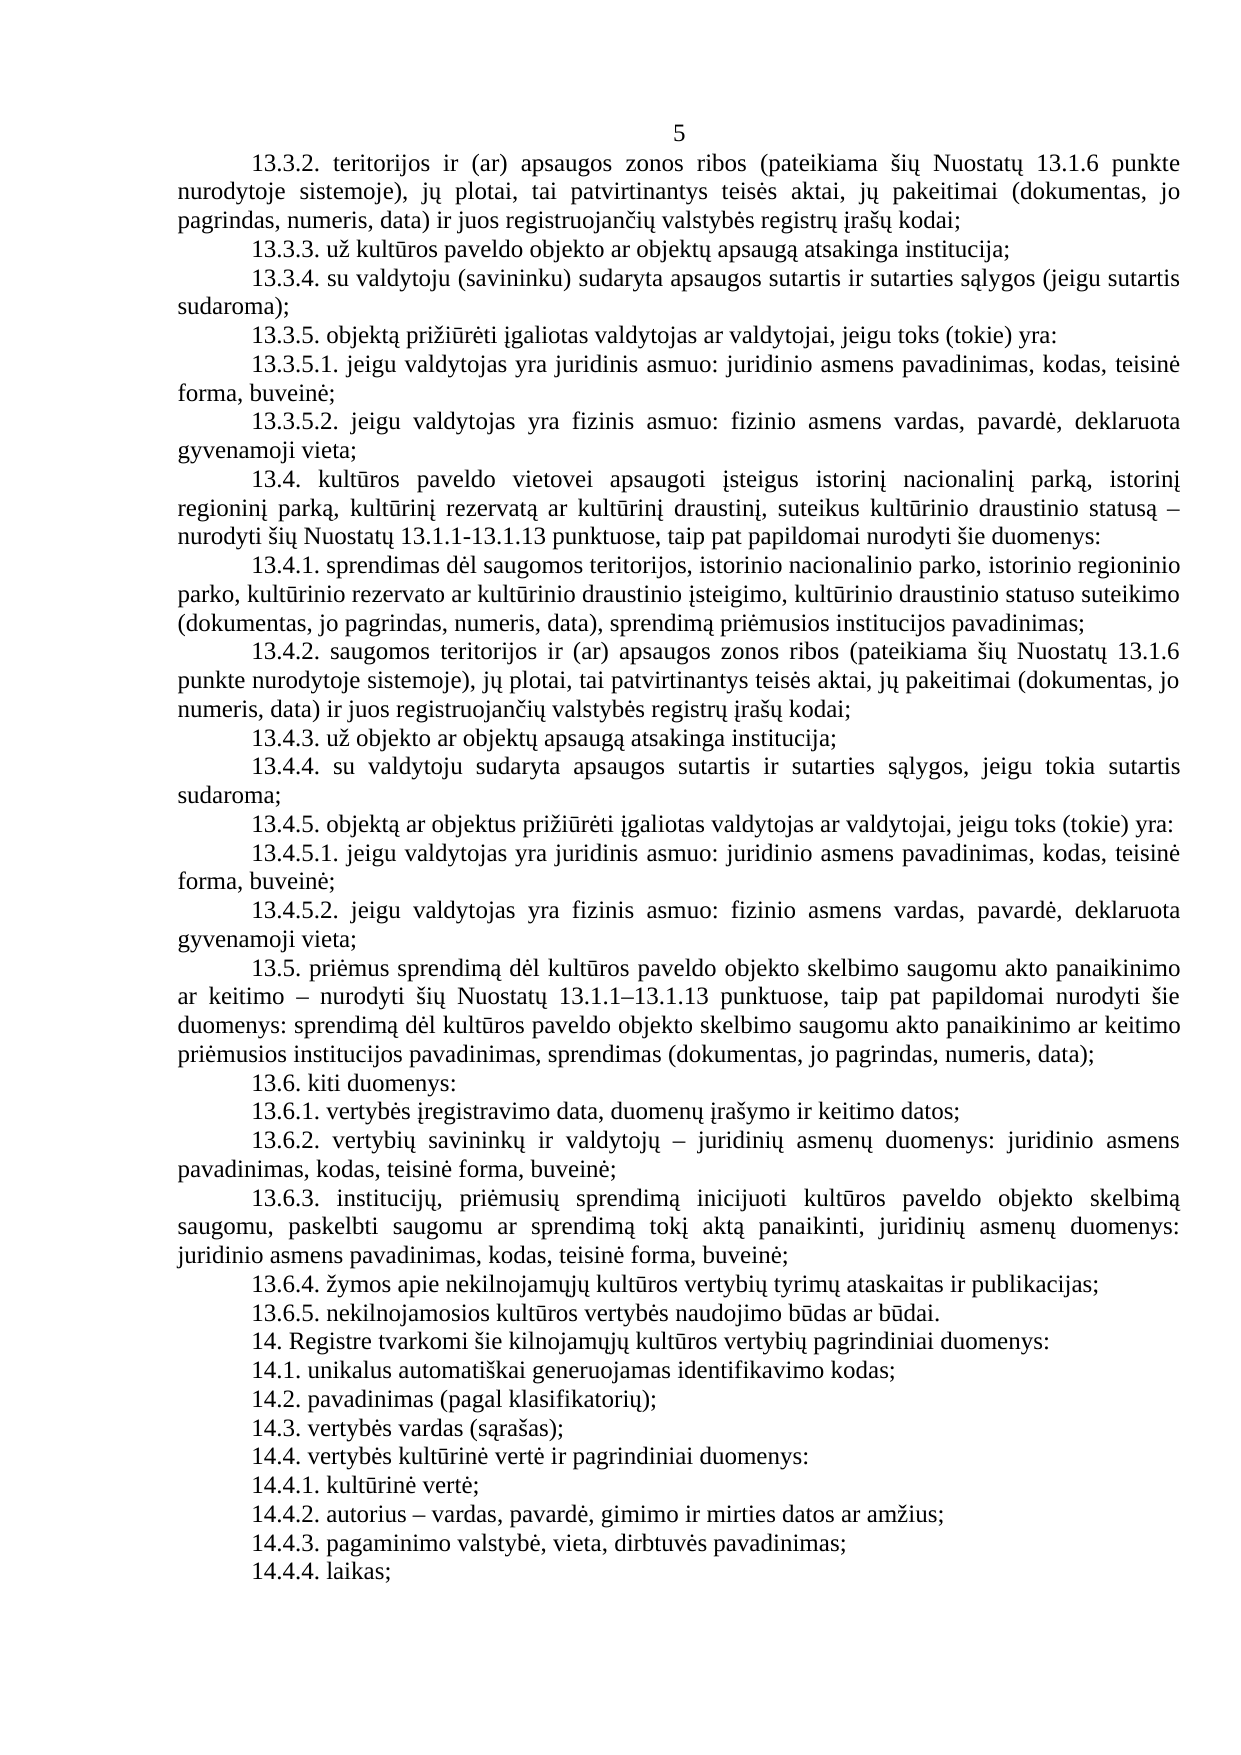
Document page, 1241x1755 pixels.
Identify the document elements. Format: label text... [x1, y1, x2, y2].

text 13.3.4. su valdytoju (savininku) sudaryta apsaugos sutartis ir sutarties sąlygos (jeigu sutartis sudaroma); [177, 263, 1181, 320]
text 13.4.3. už objekto ar objektų apsaugą atsakinga institucija; [177, 723, 1181, 751]
text 13.6.5. nekilnojamosios kultūros vertybės naudojimo būdas ar būdai. [177, 1298, 1181, 1326]
text 13.4.2. saugomos teritorijos ir (ar) apsaugos zonos ribos (pateikiama šių Nuostatų 13.1.6 punkte nurodytoje sistemoje), jų plotai, tai patvirtinantys teisės aktai, jų pakeitimai (dokumentas, jo numeris, data) ir juos registruojančių valstybės registrų įrašų kodai; [177, 636, 1181, 723]
text 13.5. priėmus sprendimą dėl kultūros paveldo objekto skelbimo saugomu akto panaikinimo ar keitimo – nurodyti šių Nuostatų 13.1.1–13.1.13 punktuose, taip pat papildomai nurodyti šie duomenys: sprendimą dėl kultūros paveldo objekto skelbimo saugomu akto panaikinimo ar keitimo priėmusios institucijos pavadinimas, sprendimas (dokumentas, jo pagrindas, numeris, data); [177, 953, 1181, 1068]
text 13.6.4. žymos apie nekilnojamųjų kultūros vertybių tyrimų ataskaitas ir publikacijas; [177, 1269, 1181, 1298]
text 14.4.1. kultūrinė vertė; [177, 1470, 1181, 1499]
text 13.3.5.1. jeigu valdytojas yra juridinis asmuo: juridinio asmens pavadinimas, kodas, teisinė forma, buveinė; [177, 349, 1181, 406]
text 14.4.3. pagaminimo valstybė, vieta, dirbtuvės pavadinimas; [177, 1528, 1181, 1556]
text 13.3.5.2. jeigu valdytojas yra fizinis asmuo: fizinio asmens vardas, pavardė, deklaruota gyvenamoji vieta; [177, 406, 1181, 464]
text 13.4.5.2. jeigu valdytojas yra fizinis asmuo: fizinio asmens vardas, pavardė, deklaruota gyvenamoji vieta; [177, 895, 1181, 953]
text 13.4.5.1. jeigu valdytojas yra juridinis asmuo: juridinio asmens pavadinimas, kodas, teisinė forma, buveinė; [177, 838, 1181, 895]
text 13.4.5. objektą ar objektus prižiūrėti įgaliotas valdytojas ar valdytojai, jeigu toks (tokie) yra: [177, 809, 1181, 838]
text 14.4.4. laikas; [177, 1556, 1181, 1585]
text 13.6.2. vertybių savininkų ir valdytojų – juridinių asmenų duomenys: juridinio asmens pavadinimas, kodas, teisinė forma, buveinė; [177, 1125, 1181, 1183]
text 14.1. unikalus automatiškai generuojamas identifikavimo kodas; [177, 1355, 1181, 1384]
text 14.3. vertybės vardas (sąrašas); [177, 1413, 1181, 1441]
text 14.4.2. autorius – vardas, pavardė, gimimo ir mirties datos ar amžius; [177, 1499, 1181, 1528]
text 13.3.3. už kultūros paveldo objekto ar objektų apsaugą atsakinga institucija; [177, 234, 1181, 263]
text 13.3.2. teritorijos ir (ar) apsaugos zonos ribos (pateikiama šių Nuostatų 13.1.6 punkte nurodytoje sistemoje), jų plotai, tai patvirtinantys teisės aktai, jų pakeitimai (dokumentas, jo pagrindas, numeris, data) ir juos registruojančių valstybės registrų įrašų kodai; [177, 148, 1181, 234]
text 13.4.1. sprendimas dėl saugomos teritorijos, istorinio nacionalinio parko, istorinio regioninio parko, kultūrinio rezervato ar kultūrinio draustinio įsteigimo, kultūrinio draustinio statuso suteikimo (dokumentas, jo pagrindas, numeris, data), sprendimą priėmusios institucijos pavadinimas; [177, 550, 1181, 636]
text 13.6.3. institucijų, priėmusių sprendimą inicijuoti kultūros paveldo objekto skelbimą saugomu, paskelbti saugomu ar sprendimą tokį aktą panaikinti, juridinių asmenų duomenys: juridinio asmens pavadinimas, kodas, teisinė forma, buveinė; [177, 1183, 1181, 1269]
text 14.4. vertybės kultūrinė vertė ir pagrindiniai duomenys: [177, 1441, 1181, 1470]
text 14.2. pavadinimas (pagal klasifikatorių); [177, 1384, 1181, 1413]
text 13.6. kiti duomenys: [177, 1068, 1181, 1096]
text 13.3.5. objektą prižiūrėti įgaliotas valdytojas ar valdytojai, jeigu toks (tokie) yra: [177, 320, 1181, 349]
text 13.4.4. su valdytoju sudaryta apsaugos sutartis ir sutarties sąlygos, jeigu tokia sutartis sudaroma; [177, 751, 1181, 809]
text 14. Registre tvarkomi šie kilnojamųjų kultūros vertybių pagrindiniai duomenys: [177, 1326, 1181, 1355]
text 13.4. kultūros paveldo vietovei apsaugoti įsteigus istorinį nacionalinį parką, istorinį regioninį parką, kultūrinį rezervatą ar kultūrinį draustinį, suteikus kultūrinio draustinio statusą – nurodyti šių Nuostatų 13.1.1-13.1.13 punktuose, taip pat papildomai nurodyti šie duomenys: [177, 464, 1181, 550]
text 13.6.1. vertybės įregistravimo data, duomenų įrašymo ir keitimo datos; [177, 1096, 1181, 1125]
